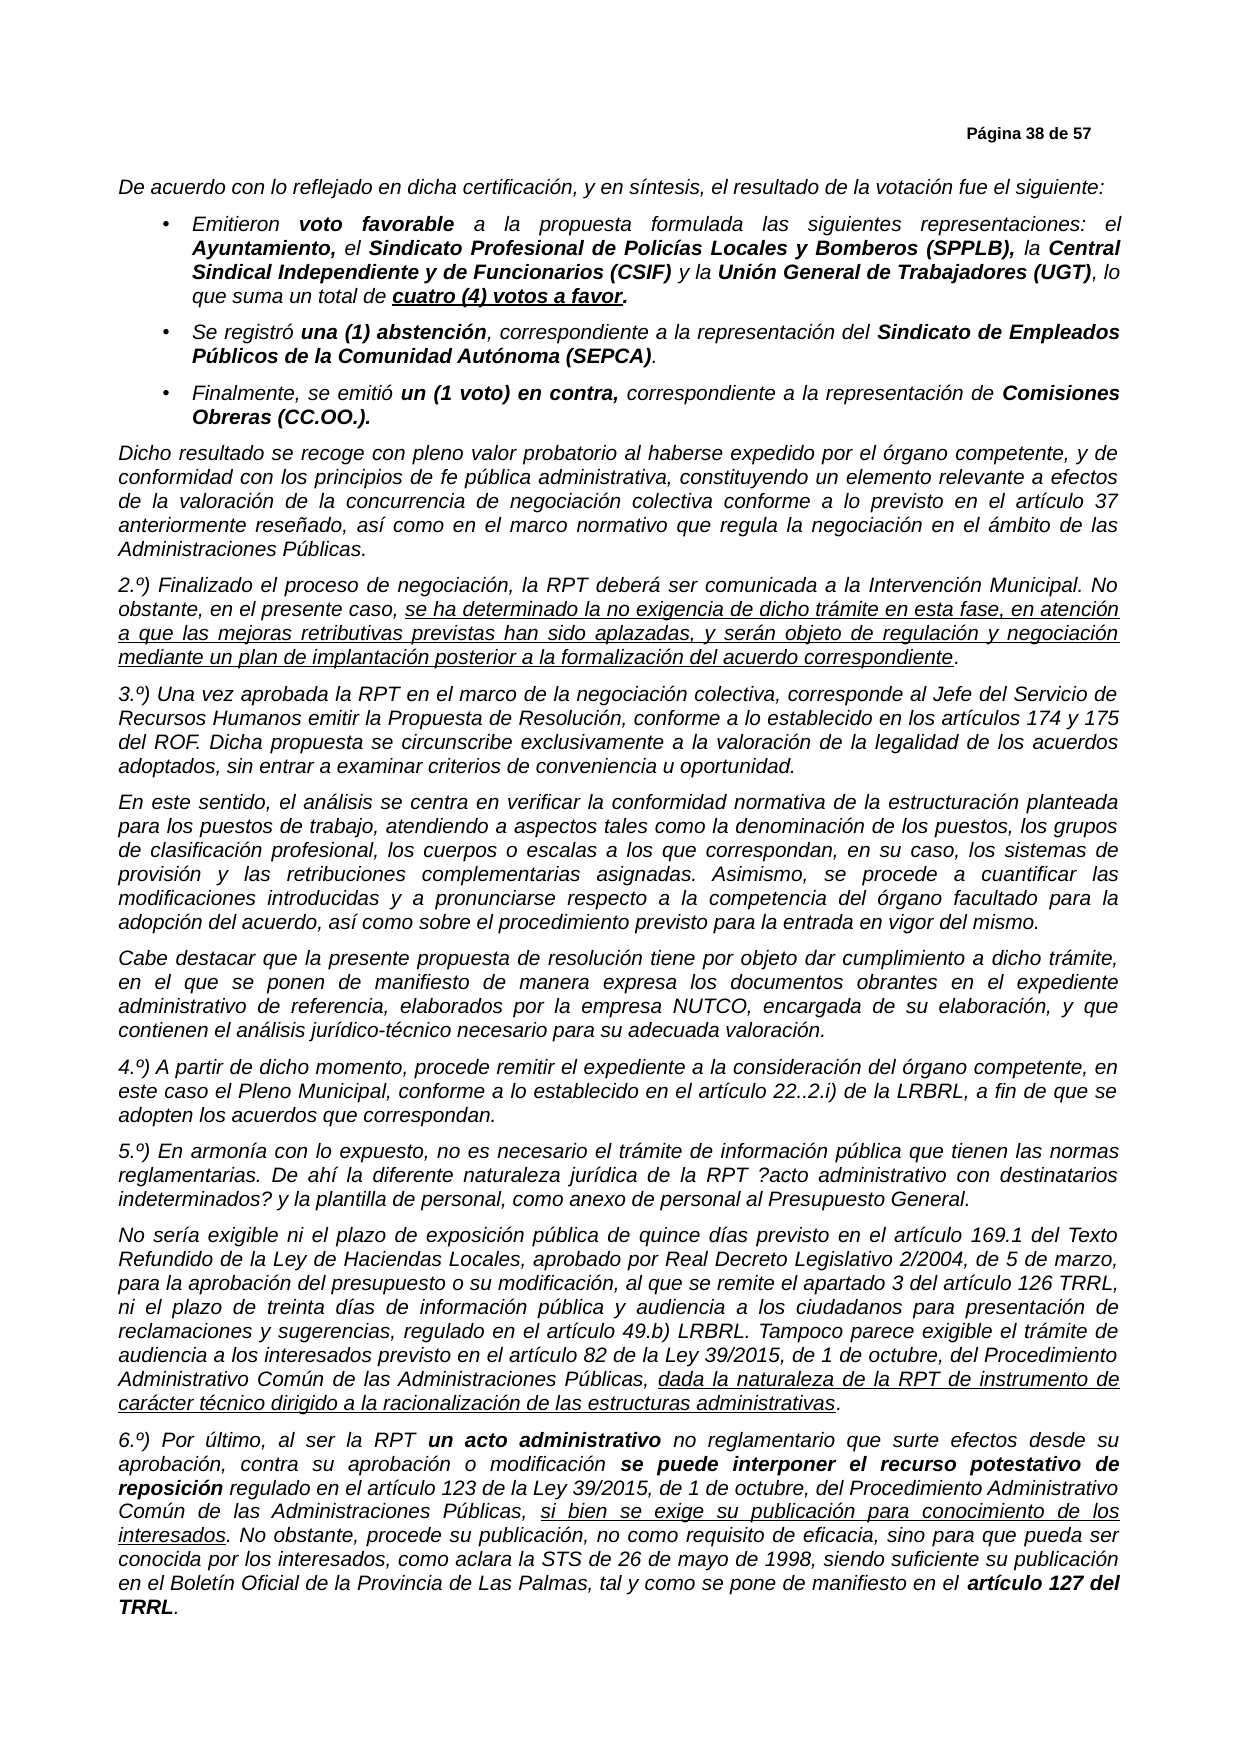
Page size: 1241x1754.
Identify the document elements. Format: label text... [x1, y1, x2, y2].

text Dicho resultado se recoge con pleno valor probatorio al haberse expedido por el órgano competente, y de conformidad con los principios de fe pública administrativa, constituyendo un elemento relevante a efectos de la valoración de la concurrencia de negociación colectiva conforme a lo previsto en el artículo 37 anteriormente reseñado, así como en el marco normativo que regula la negociación en el ámbito de las Administraciones Públicas. [118, 441, 1122, 561]
text 5.º) En armonía con lo expuesto, no es necesario el trámite de información pública que tienen las normas reglamentarias. De ahí la diferente naturaleza jurídica de la RPT ?acto administrativo con destinatarios indeterminados? y la plantilla de personal, como anexo de personal al Presupuesto General. [118, 1139, 1122, 1211]
list Emitieron voto favorable a la propuesta formulada las siguientes representaciones: el Ayuntamiento, el Sindicato Profesional de Policías Locales y Bomberos (SPPLB), la Central Sindical Independiente y de Funcionarios (CSIF) y la Unión General de Trabajadores (UGT), lo que suma un total de cuatro (4) votos a favor. [162, 212, 1122, 307]
text 3.º) Una vez aprobada la RPT en el marco de la negociación colectiva, corresponde al Jefe del Servicio de Recursos Humanos emitir la Propuesta de Resolución, conforme a lo establecido en los artículos 174 y 175 del ROF. Dicha propuesta se circunscribe exclusivamente a la valoración de la legalidad de los acuerdos adoptados, sin entrar a examinar criterios de conveniencia u oportunidad. [118, 682, 1122, 777]
text 6.º) Por último, al ser la RPT un acto administrativo no reglamentario que surte efectos desde su aprobación, contra su aprobación o modificación se puede interponer el recurso potestativo de reposición regulado en el artículo 123 de la Ley 39/2015, de 1 de octubre, del Procedimiento Administrativo Común de las Administraciones Públicas, si bien se exige su publicación para conocimiento de los interesados. No obstante, procede su publicación, no como requisito de eficacia, sino para que pueda ser conocida por los interesados, como aclara la STS de 26 de mayo de 1998, siendo suficiente su publicación en el Boletín Oficial de la Provincia de Las Palmas, tal y como se pone de manifiesto en el artículo 127 del TRRL. [118, 1427, 1122, 1619]
text 4.º) A partir de dicho momento, procede remitir el expediente a la consideración del órgano competente, en este caso el Pleno Municipal, conforme a lo establecido en el artículo 22..2.i) de la LRBRL, a fin de que se adopten los acuerdos que correspondan. [118, 1054, 1122, 1126]
list Se registró una (1) abstención, correspondiente a la representación del Sindicato de Empleados Públicos de la Comunidad Autónoma (SEPCA). [162, 320, 1122, 368]
text De acuerdo con lo reflejado en dicha certificación, y en síntesis, el resultado de la votación fue el siguiente: [118, 175, 1122, 199]
text No sería exigible ni el plazo de exposición pública de quince días previsto en el artículo 169.1 del Texto Refundido de la Ley de Haciendas Locales, aprobado por Real Decreto Legislativo 2/2004, de 5 de marzo, para la aprobación del presupuesto o su modificación, al que se remite el apartado 3 del artículo 126 TRRL, ni el plazo de treinta días de información pública y audiencia a los ciudadanos para presentación de reclamaciones y sugerencias, regulado en el artículo 49.b) LRBRL. Tampoco parece exigible el trámite de audiencia a los interesados previsto en el artículo 82 de la Ley 39/2015, de 1 de octubre, del Procedimiento Administrativo Común de las Administraciones Públicas, dada la naturaleza de la RPT de instrumento de carácter técnico dirigido a la racionalización de las estructuras administrativas. [118, 1223, 1122, 1415]
text En este sentido, el análisis se centra en verificar la conformidad normativa de la estructuración planteada para los puestos de trabajo, atendiendo a aspectos tales como la denominación de los puestos, los grupos de clasificación profesional, los cuerpos o escalas a los que correspondan, en su caso, los sistemas de provisión y las retribuciones complementarias asignadas. Asimismo, se procede a cuantificar las modificaciones introducidas y a pronunciarse respecto a la competencia del órgano facultado para la adopción del acuerdo, así como sobre el procedimiento previsto para la entrada en vigor del mismo. [118, 790, 1122, 934]
text Cabe destacar que la presente propuesta de resolución tiene por objeto dar cumplimiento a dicho trámite, en el que se ponen de manifiesto de manera expresa los documentos obrantes en el expediente administrativo de referencia, elaborados por la empresa NUTCO, encargada de su elaboración, y que contienen el análisis jurídico-técnico necesario para su adecuada valoración. [118, 946, 1122, 1042]
text 2.º) Finalizado el proceso de negociación, la RPT deberá ser comunicada a la Intervención Municipal. No obstante, en el presente caso, se ha determinado la no exigencia de dicho trámite en esta fase, en atención a que las mejoras retributivas previstas han sido aplazadas, y serán objeto de regulación y negociación mediante un plan de implantación posterior a la formalización del acuerdo correspondiente. [118, 573, 1122, 669]
list Finalmente, se emitió un (1 voto) en contra, correspondiente a la representación de Comisiones Obreras (CC.OO.). [162, 381, 1122, 428]
